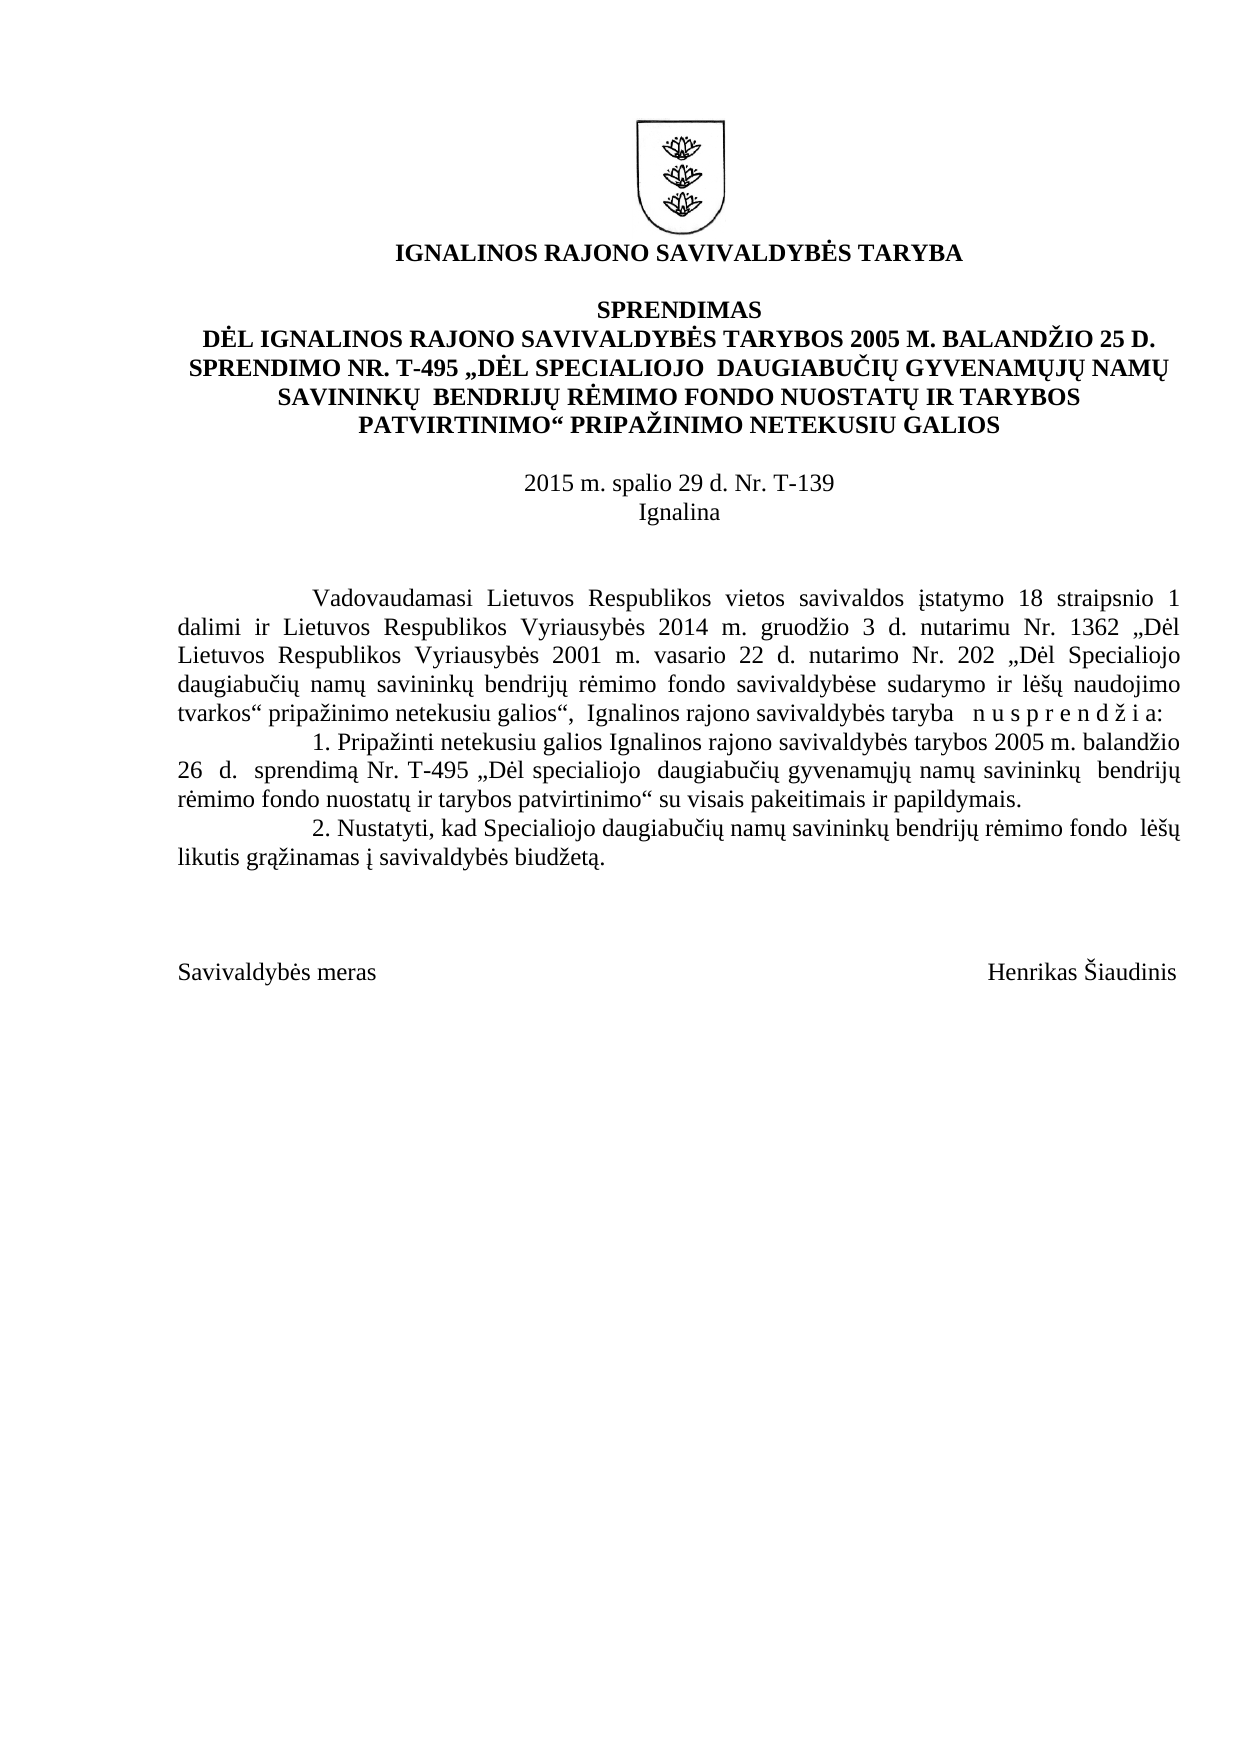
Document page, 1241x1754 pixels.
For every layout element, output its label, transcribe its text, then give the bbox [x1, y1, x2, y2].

text DĖL IGNALINOS RAJONO SAVIVALDYBĖS TARYBOS 2005 M. BALANDŽIO 25 D. SPRENDIMO NR. T-495 „DĖL SPECIALIOJO DAUGIABUČIŲ GYVENAMŲJŲ NAMŲ SAVININKŲ BENDRIJŲ RĖMIMO FONDO NUOSTATŲ IR TARYBOS PATVIRTINIMO“ PRIPAŽINIMO NETEKUSIU GALIOS [177, 324, 1181, 439]
text IGNALINOS RAJONO SAVIVALDYBĖS TARYBA [177, 238, 1181, 267]
text Savivaldybės meras Henrikas Šiaudinis [177, 957, 1181, 986]
text Ignalina [177, 497, 1181, 526]
text 2. Nustatyti, kad Specialiojo daugiabučių namų savininkų bendrijų rėmimo fondo lėšų likutis grąžinamas į savivaldybės biudžetą. [177, 813, 1181, 871]
text Vadovaudamasi Lietuvos Respublikos vietos savivaldos įstatymo 18 straipsnio 1 dalimi ir Lietuvos Respublikos Vyriausybės 2014 m. gruodžio 3 d. nutarimu Nr. 1362 „Dėl Lietuvos Respublikos Vyriausybės 2001 m. vasario 22 d. nutarimo Nr. 202 „Dėl Specialiojo daugiabučių namų savininkų bendrijų rėmimo fondo savivaldybėse sudarymo ir lėšų naudojimo tvarkos“ pripažinimo netekusiu galios“, Ignalinos rajono savivaldybės taryba n u s p r e n d ž i a: [177, 583, 1181, 727]
text 1. Pripažinti netekusiu galios Ignalinos rajono savivaldybės tarybos 2005 m. balandžio 26 d. sprendimą Nr. T-495 „Dėl specialiojo daugiabučių gyvenamųjų namų savininkų bendrijų rėmimo fondo nuostatų ir tarybos patvirtinimo“ su visais pakeitimais ir papildymais. [177, 727, 1181, 813]
text SPRENDIMAS [177, 296, 1181, 324]
text 2015 m. spalio 29 d. Nr. T-139 [177, 468, 1181, 497]
